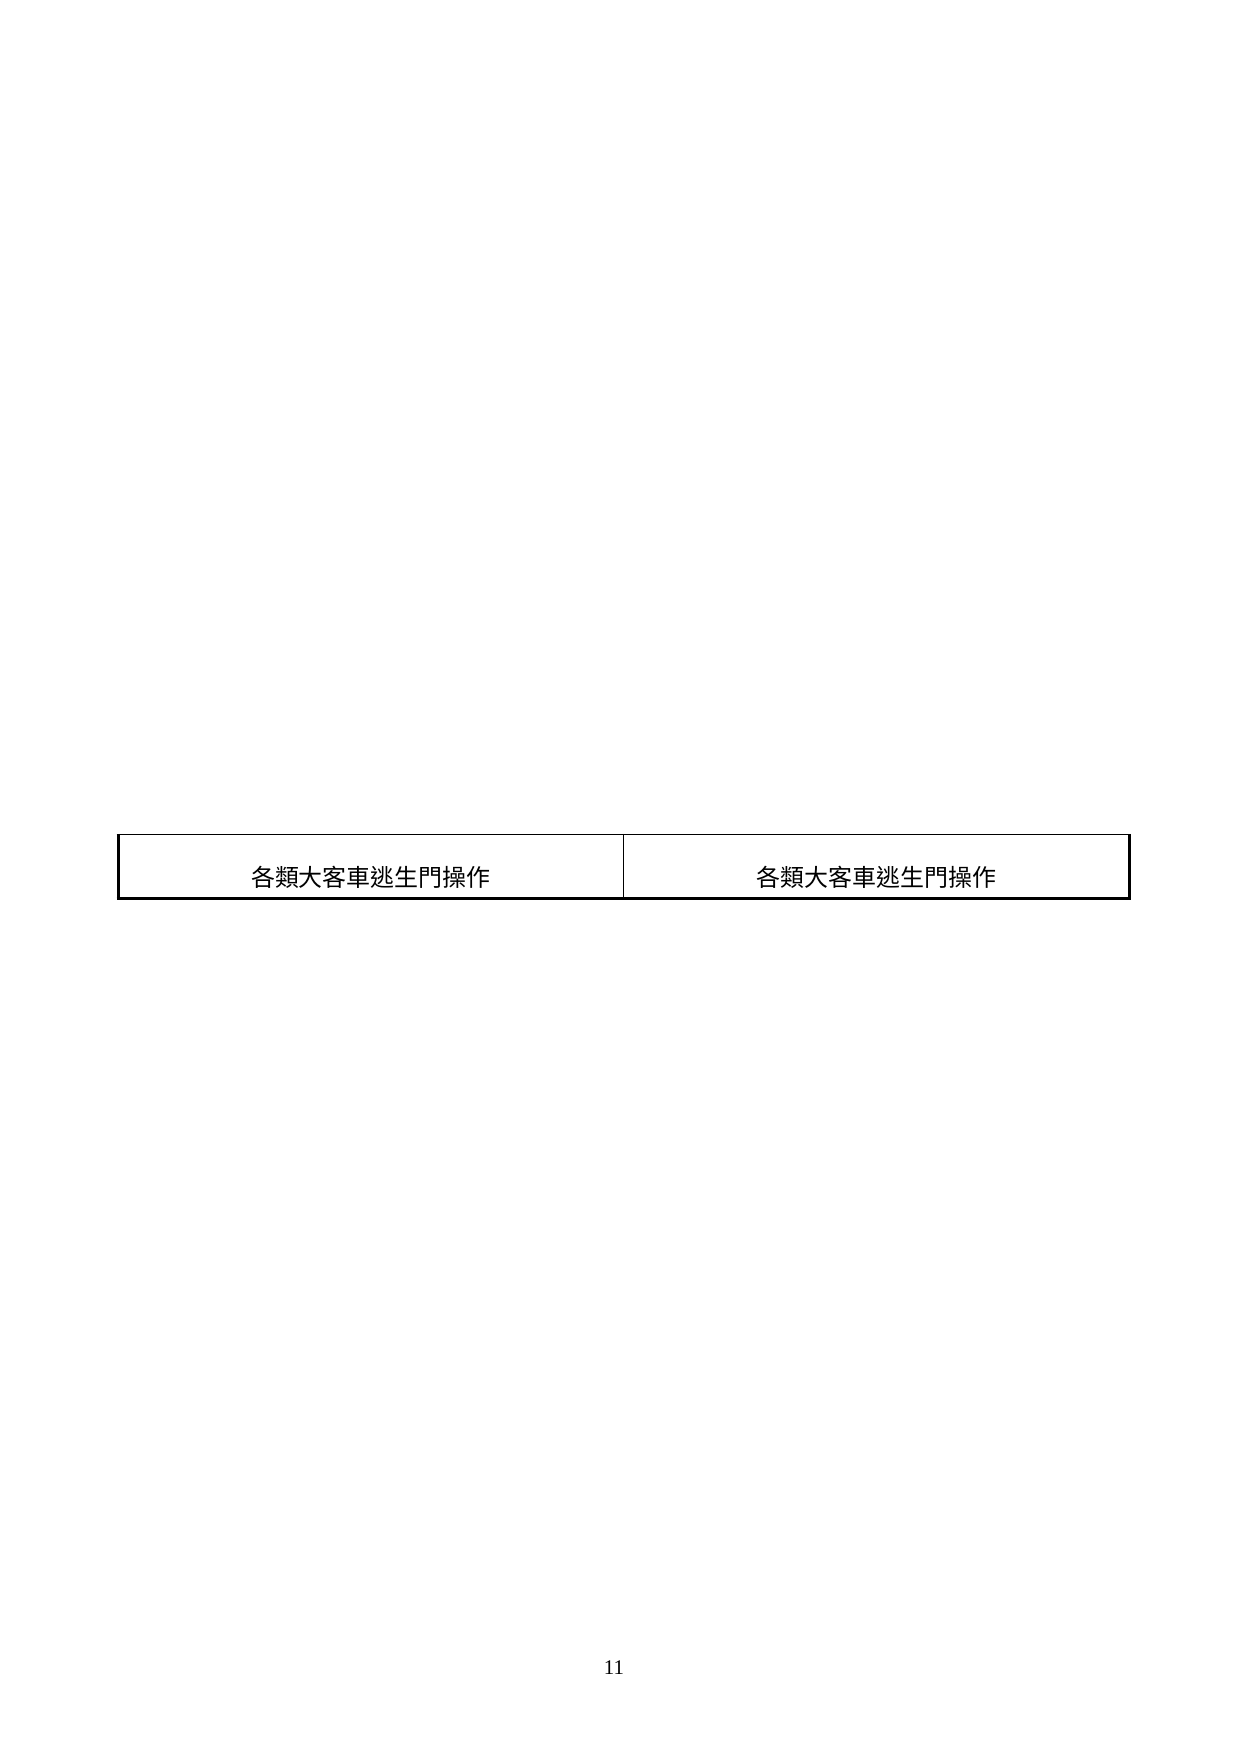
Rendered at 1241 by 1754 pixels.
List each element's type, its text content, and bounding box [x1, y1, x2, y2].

table_cell 各類大客車逃生門操作 [624, 835, 1128, 897]
table_cell 各類大客車逃生門操作 [120, 835, 623, 897]
